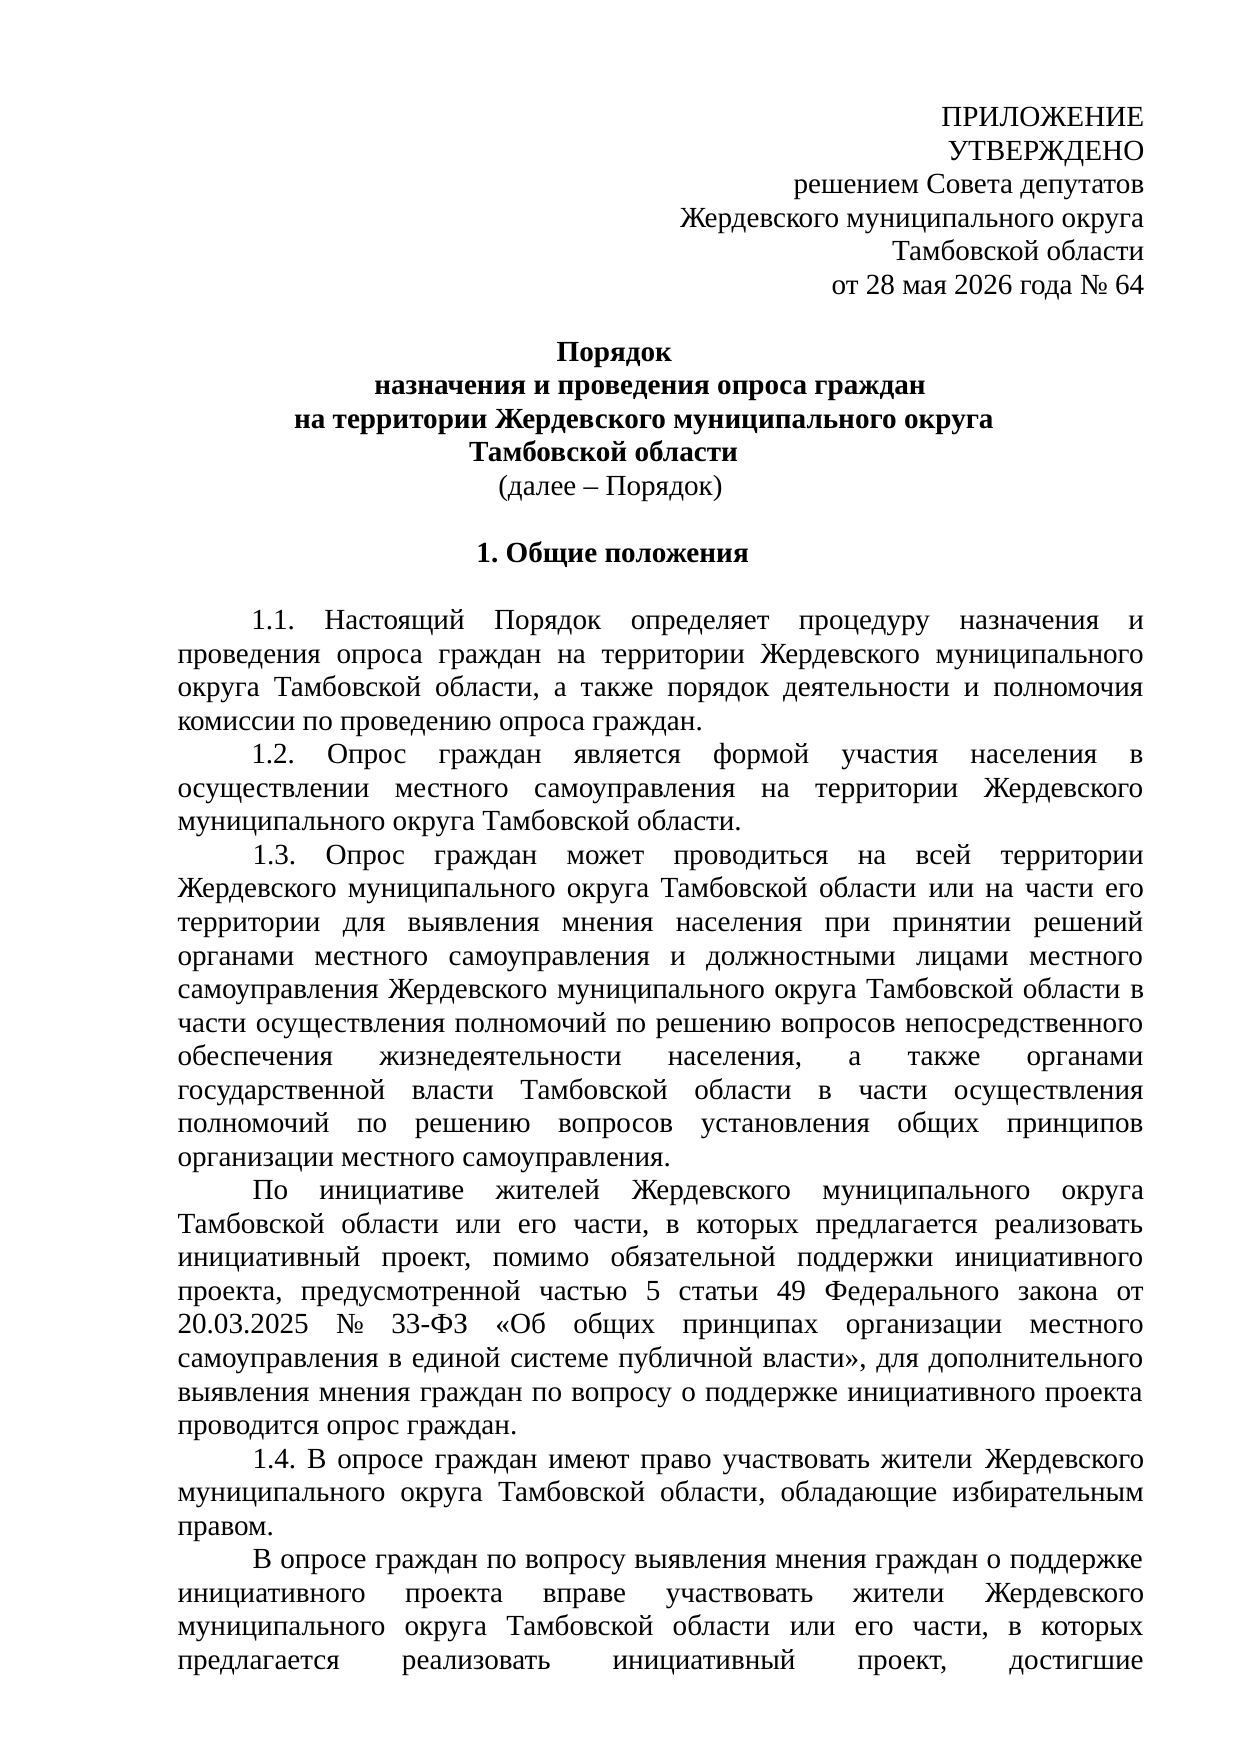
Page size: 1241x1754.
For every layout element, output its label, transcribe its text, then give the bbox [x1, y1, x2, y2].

text Тамбовской области [177, 434, 1144, 468]
text 1.4. В опросе граждан имеют право участвовать жители Жердевского муниципального округа Тамбовской области, обладающие избирательным правом. [177, 1441, 1144, 1541]
text от 28 мая 2026 года № 64 [177, 267, 1144, 300]
text В опросе граждан по вопросу выявления мнения граждан о поддержке инициативного проекта вправе участвовать жители Жердевского муниципального округа Тамбовской области или его части, в которых предлагается реализовать инициативный проект, достигшие [177, 1541, 1144, 1676]
text Порядок [177, 334, 1144, 367]
text 1.3. Опрос граждан может проводиться на всей территории Жердевского муниципального округа Тамбовской области или на части его территории для выявления мнения населения при принятии решений органами местного самоуправления и должностными лицами местного самоуправления Жердевского муниципального округа Тамбовской области в части осуществления полномочий по решению вопросов непосредственного обеспечения жизнедеятельности населения, а также органами государственной власти Тамбовской области в части осуществления полномочий по решению вопросов установления общих принципов организации местного самоуправления. [177, 837, 1144, 1172]
text По инициативе жителей Жердевского муниципального округа Тамбовской области или его части, в которых предлагается реализовать инициативный проект, помимо обязательной поддержки инициативного проекта, предусмотренной частью 5 статьи 49 Федерального закона от 20.03.2025 № 33-ФЗ «Об общих принципах организации местного самоуправления в единой системе публичной власти», для дополнительного выявления мнения граждан по вопросу о поддержке инициативного проекта проводится опрос граждан. [177, 1172, 1144, 1441]
text ПРИЛОЖЕНИЕ [177, 99, 1144, 133]
text 1.2. Опрос граждан является формой участия населения в осуществлении местного самоуправления на территории Жердевского муниципального округа Тамбовской области. [177, 736, 1144, 837]
text Жердевского муниципального округа [177, 200, 1144, 233]
text на территории Жердевского муниципального округа [177, 401, 1144, 434]
text 1.1. Настоящий Порядок определяет процедуру назначения и проведения опроса граждан на территории Жердевского муниципального округа Тамбовской области, а также порядок деятельности и полномочия комиссии по проведению опроса граждан. [177, 602, 1144, 736]
text решением Совета депутатов [177, 166, 1144, 200]
text Тамбовской области [177, 233, 1144, 267]
text 1. Общие положения [177, 535, 1144, 569]
text УТВЕРЖДЕНО [177, 133, 1144, 166]
text назначения и проведения опроса граждан [177, 367, 1144, 401]
text (далее – Порядок) [177, 468, 1144, 502]
